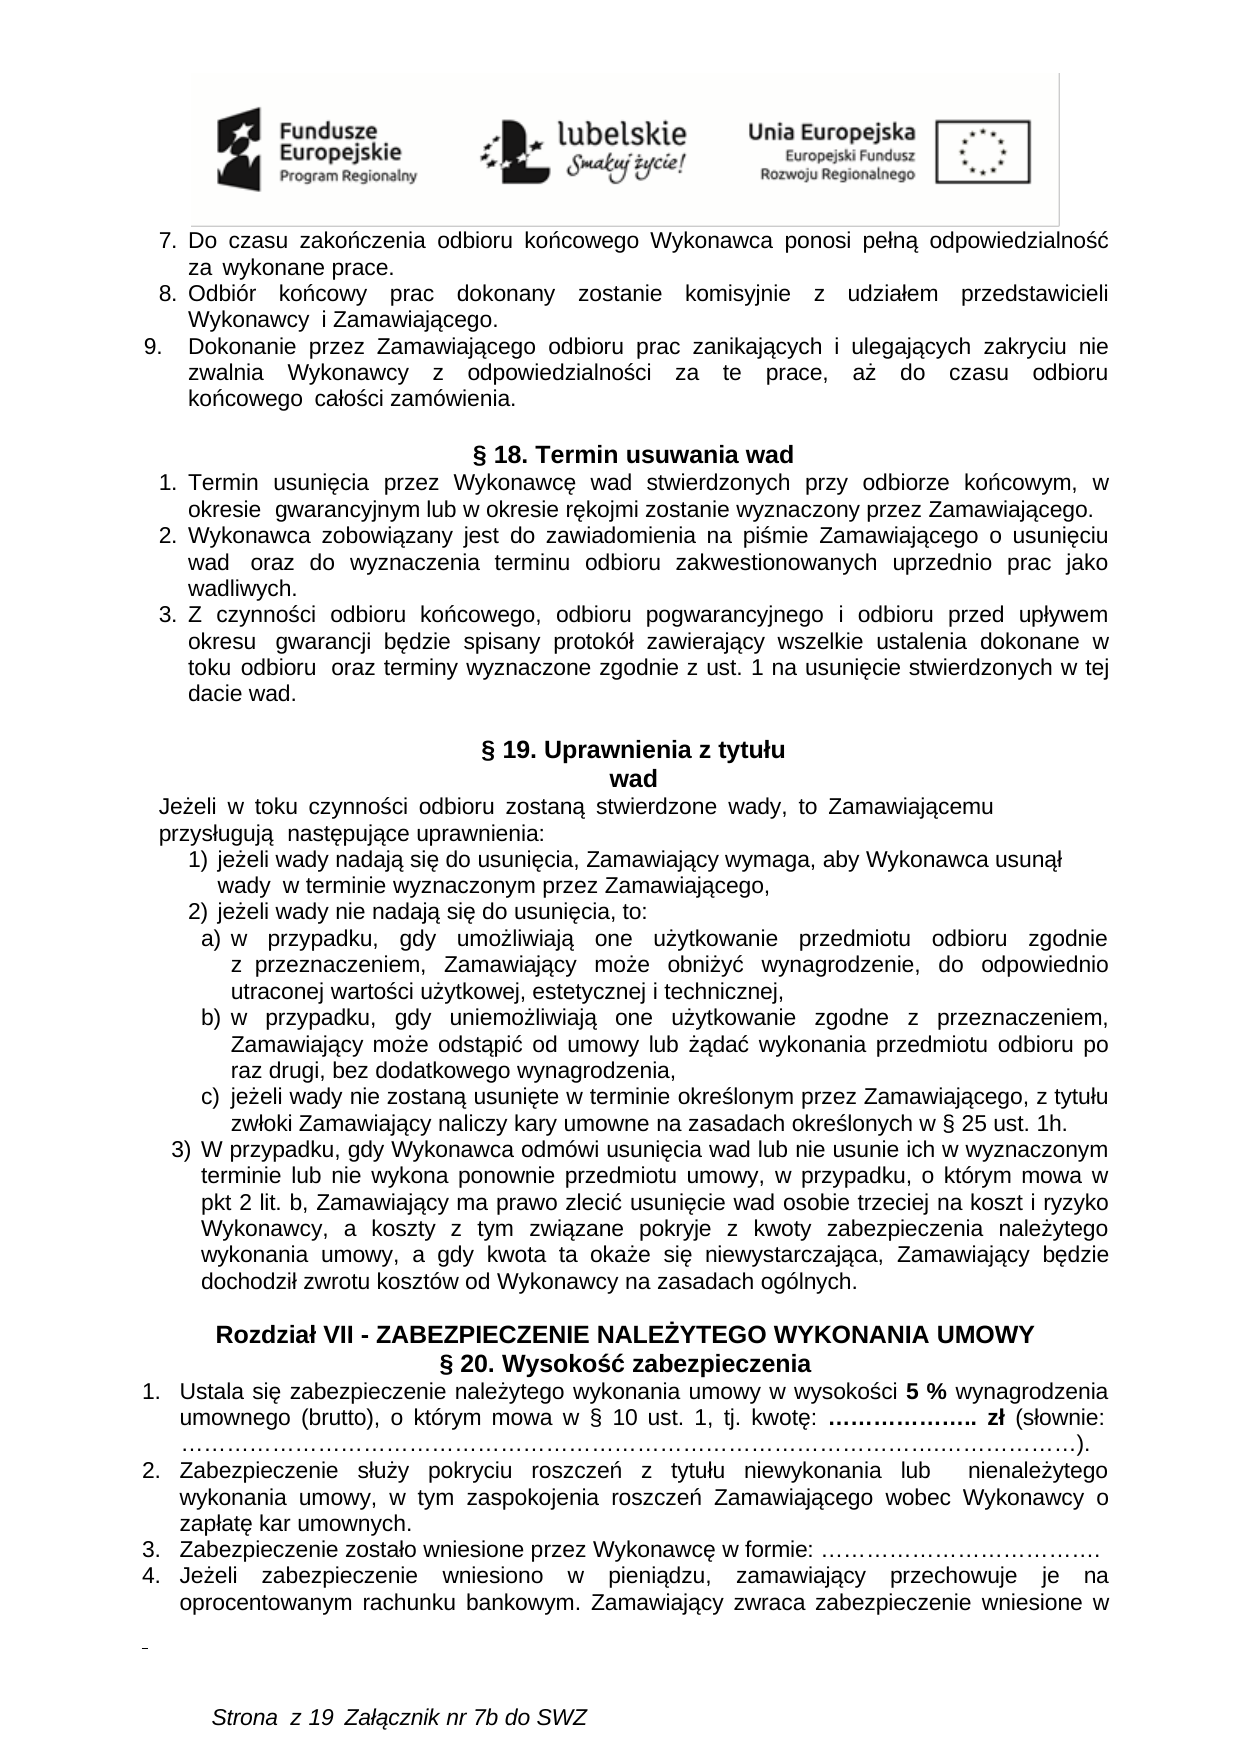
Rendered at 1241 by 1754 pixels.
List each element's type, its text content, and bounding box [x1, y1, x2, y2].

subtitle § 19. Uprawnienia z tytułu wad [461, 736, 806, 793]
text § 20. Wysokość zabezpieczenia [214, 1349, 1036, 1378]
list Dokonanie przez Zamawiającego odbioru prac zanikających i ulegających zakryciu nie zwalnia Wykonawcy z odpowiedzialności za te prace, aż do czasu odbioru końcowego całości zamówienia. [144, 333, 1109, 412]
list Ustala się zabezpieczenie należytego wykonania umowy w wysokości 5 % wynagrodzenia umownego (brutto), o którym mowa w § 10 ust. 1, tj. kwotę: ……………….. zł (słownie: [142, 1378, 1109, 1431]
subtitle Rozdział VII - ZABEZPIECZENIE NALEŻYTEGO WYKONANIA UMOWY [214, 1321, 1036, 1349]
list jeżeli wady nie nadają się do usunięcia, to: [188, 898, 1121, 925]
list Z czynności odbioru końcowego, odbioru pogwarancyjnego i odbioru przed upływem okresu gwarancji będzie spisany protokół zawierający wszelkie ustalenia dokonane w toku odbioru oraz terminy wyznaczone zgodnie z ust. 1 na usunięcie stwierdzonych w tej dacie wad. [158, 601, 1109, 707]
list Zabezpieczenie zostało wniesione przez Wykonawcę w formie: ………………………………. [142, 1536, 1121, 1562]
list jeżeli wady nadają się do usunięcia, Zamawiający wymaga, aby Wykonawca usunął wady w terminie wyznaczonym przez Zamawiającego, [188, 846, 1109, 898]
text ……………………………………………………………………………………….………………). [149, 1431, 1121, 1457]
list W przypadku, gdy Wykonawca odmówi usunięcia wad lub nie usunie ich w wyznaczonym terminie lub nie wykona ponownie przedmiotu umowy, w przypadku, o którym mowa w pkt 2 lit. b, Zamawiający ma prawo zlecić usunięcie wad osobie trzeciej na koszt i ryzyko Wykonawcy, a koszty z tym związane pokryje z kwoty zabezpieczenia należytego wykonania umowy, a gdy kwota ta okaże się niewystarczająca, Zamawiający będzie dochodził zwrotu kosztów od Wykonawcy na zasadach ogólnych. [171, 1136, 1109, 1294]
list Odbiór końcowy prac dokonany zostanie komisyjnie z udziałem przedstawicieli Wykonawcy i Zamawiającego. [158, 280, 1109, 333]
list Termin usunięcia przez Wykonawcę wad stwierdzonych przy odbiorze końcowym, w okresie gwarancyjnym lub w okresie rękojmi zostanie wyznaczony przez Zamawiającego. [158, 469, 1109, 522]
list Zabezpieczenie służy pokryciu roszczeń z tytułu niewykonania lub nienależytego wykonania umowy, w tym zaspokojenia roszczeń Zamawiającego wobec Wykonawcy o zapłatę kar umownych. [142, 1457, 1109, 1536]
list Wykonawca zobowiązany jest do zawiadomienia na piśmie Zamawiającego o usunięciu wad oraz do wyznaczenia terminu odbioru zakwestionowanych uprzednio prac jako wadliwych. [158, 522, 1109, 601]
list w przypadku, gdy uniemożliwiają one użytkowanie zgodne z przeznaczeniem, Zamawiający może odstąpić od umowy lub żądać wykonania przedmiotu odbioru po raz drugi, bez dodatkowego wynagrodzenia, [201, 1004, 1109, 1083]
subtitle § 18. Termin usuwania wad [461, 441, 806, 469]
text Jeżeli w toku czynności odbioru zostaną stwierdzone wady, to Zamawiającemu przysługują następujące uprawnienia: [158, 793, 1109, 846]
list w przypadku, gdy umożliwiają one użytkowanie przedmiotu odbioru zgodnie z przeznaczeniem, Zamawiający może obniżyć wynagrodzenie, do odpowiednio utraconej wartości użytkowej, estetycznej i technicznej, [201, 925, 1109, 1004]
list Jeżeli zabezpieczenie wniesiono w pieniądzu, zamawiający przechowuje je na oprocentowanym rachunku bankowym. Zamawiający zwraca zabezpieczenie wniesione w [142, 1562, 1109, 1615]
picture [191, 73, 1061, 227]
list Do czasu zakończenia odbioru końcowego Wykonawca ponosi pełną odpowiedzialność za wykonane prace. [158, 227, 1109, 280]
list jeżeli wady nie zostaną usunięte w terminie określonym przez Zamawiającego, z tytułu zwłoki Zamawiający naliczy kary umowne na zasadach określonych w § 25 ust. 1h. [201, 1083, 1109, 1136]
